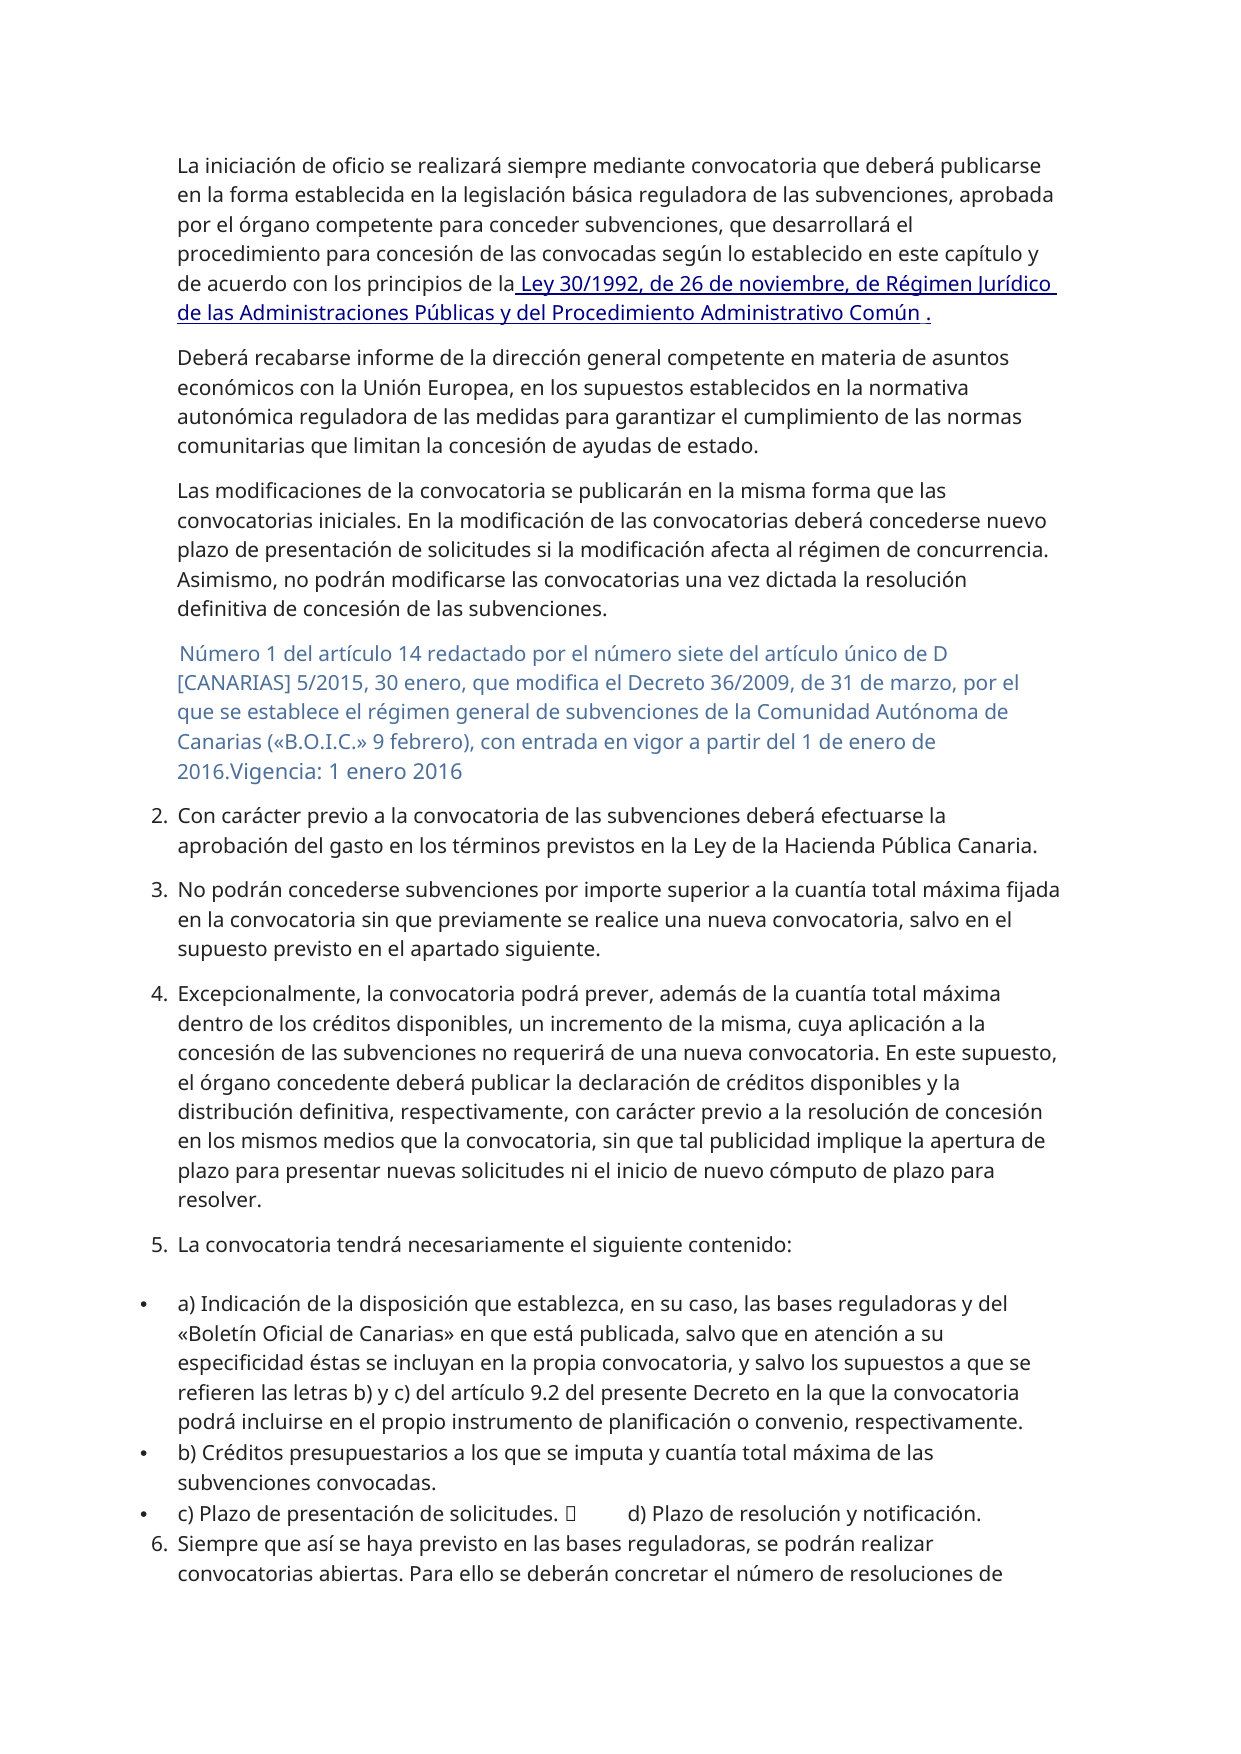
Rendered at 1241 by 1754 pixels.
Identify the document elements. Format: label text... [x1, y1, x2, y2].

list No podrán concederse subvenciones por importe superior a la cuantía total máxima fijada en la convocatoria sin que previamente se realice una nueva convocatoria, salvo en el supuesto previsto en el apartado siguiente. [151, 876, 1062, 963]
list c) Plazo de presentación de solicitudes.  d) Plazo de resolución y notificación. [140, 1499, 1062, 1528]
text Canarias («B.O.I.C.» 9 febrero), con entrada en vigor a partir del 1 de enero de 2016.Vigencia: 1 enero 2016 [177, 727, 1063, 786]
list La convocatoria tendrá necesariamente el siguiente contenido: [151, 1230, 1062, 1259]
list Excepcionalmente, la convocatoria podrá prever, además de la cuantía total máxima dentro de los créditos disponibles, un incremento de la misma, cuya aplicación a la concesión de las subvenciones no requerirá de una nueva convocatoria. En este supuesto, el órgano concedente deberá publicar la declaración de créditos disponibles y la distribución definitiva, respectivamente, con carácter previo a la resolución de concesión en los mismos medios que la convocatoria, sin que tal publicidad implique la apertura de plazo para presentar nuevas solicitudes ni el inicio de nuevo cómputo de plazo para resolver. [151, 979, 1062, 1214]
list Siempre que así se haya previsto en las bases reguladoras, se podrán realizar convocatorias abiertas. Para ello se deberán concretar el número de resoluciones de [151, 1529, 1062, 1587]
list Con carácter previo a la convocatoria de las subvenciones deberá efectuarse la aprobación del gasto en los términos previstos en la Ley de la Hacienda Pública Canaria. [151, 801, 1062, 859]
list b) Créditos presupuestarios a los que se imputa y cuantía total máxima de las subvenciones convocadas. [140, 1438, 1062, 1496]
text Número 1 del artículo 14 redactado por el número siete del artículo único de D [CANARIAS] 5/2015, 30 enero, que modifica el Decreto 36/2009, de 31 de marzo, por el que se establece el régimen general de subvenciones de la Comunidad Autónoma de [177, 639, 1063, 726]
list a) Indicación de la disposición que establezca, en su caso, las bases reguladoras y del «Boletín Oficial de Canarias» en que está publicada, salvo que en atención a su especificidad éstas se incluyan en la propia convocatoria, y salvo los supuestos a que se refieren las letras b) y c) del artículo 9.2 del presente Decreto en la que la convocatoria podrá incluirse en el propio instrumento de planificación o convenio, respectivamente. [140, 1289, 1062, 1436]
text Deberá recabarse informe de la dirección general competente en materia de asuntos económicos con la Unión Europea, en los supuestos establecidos en la normativa autonómica reguladora de las medidas para garantizar el cumplimiento de las normas comunitarias que limitan la concesión de ayudas de estado. [177, 343, 1062, 460]
text Las modificaciones de la convocatoria se publicarán en la misma forma que las convocatorias iniciales. En la modificación de las convocatorias deberá concederse nuevo plazo de presentación de solicitudes si la modificación afecta al régimen de concurrencia. Asimismo, no podrán modificarse las convocatorias una vez dictada la resolución definitiva de concesión de las subvenciones. [177, 476, 1062, 623]
text La iniciación de oficio se realizará siempre mediante convocatoria que deberá publicarse en la forma establecida en la legislación básica reguladora de las subvenciones, aprobada por el órgano competente para conceder subvenciones, que desarrollará el procedimiento para concesión de las convocadas según lo establecido en este capítulo y de acuerdo con los principios de la Ley 30/1992, de 26 de noviembre, de Régimen Jurídico de las Administraciones Públicas y del Procedimiento Administrativo Común . [177, 151, 1062, 327]
